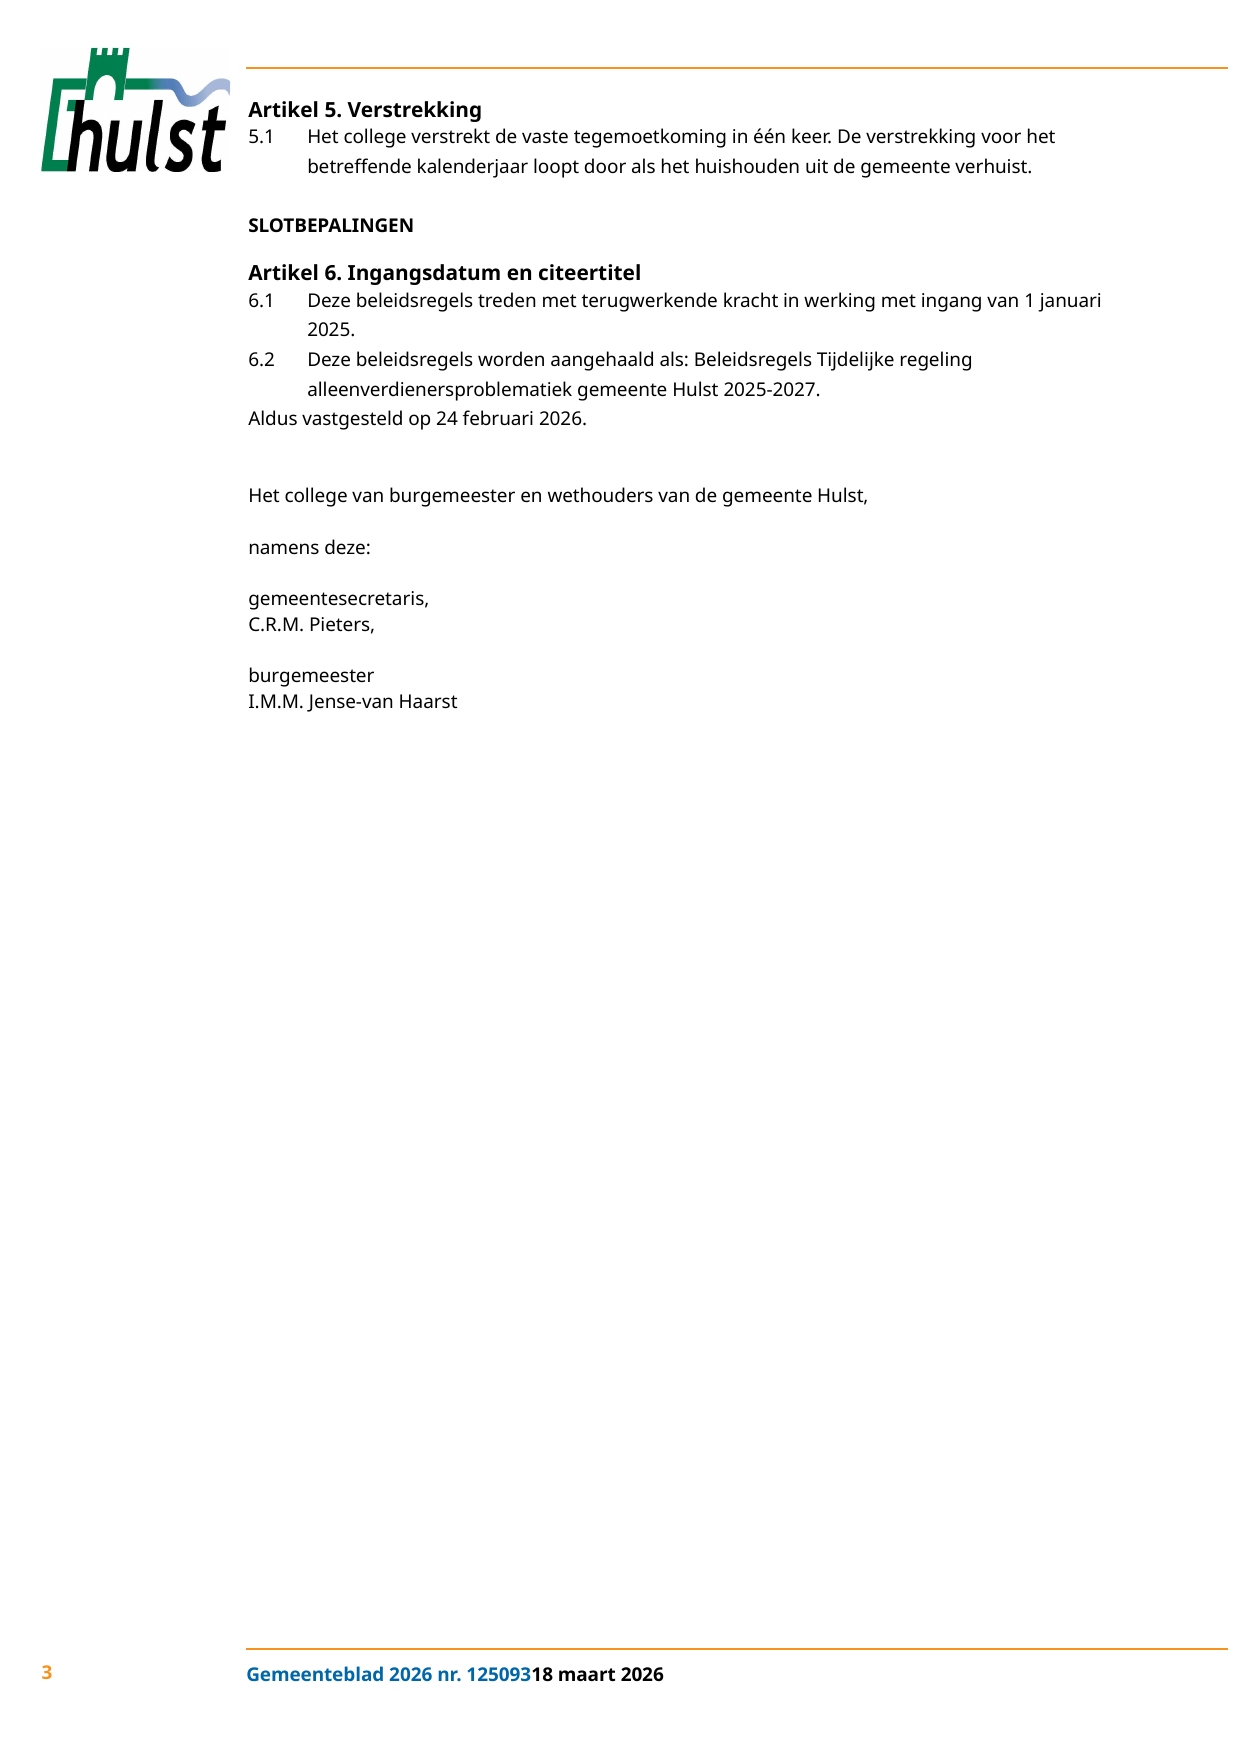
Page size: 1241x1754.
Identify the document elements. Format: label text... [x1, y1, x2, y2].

text I.M.M. Jense-van Haarst [248, 688, 1152, 714]
text Aldus vastgesteld op 24 februari 2026. [248, 405, 1152, 431]
text gemeentesecretaris, [248, 585, 1152, 611]
list Deze beleidsregels worden aangehaald als: Beleidsregels Tijdelijke regeling alleenverdienersproblematiek gemeente Hulst 2025-2027. [248, 346, 1152, 401]
text Artikel 5. Verstrekking [248, 95, 1152, 123]
text burgemeester [248, 663, 1152, 688]
list Deze beleidsregels treden met terugwerkende kracht in werking met ingang van 1 januari 2025. [248, 287, 1152, 342]
text SLOTBEPALINGEN [248, 212, 1152, 238]
text namens deze: [248, 534, 1152, 560]
list Het college verstrekt de vaste tegemoetkoming in één keer. De verstrekking voor het betreffende kalenderjaar loopt door als het huishouden uit de gemeente verhuist. [248, 123, 1152, 178]
text Artikel 6. Ingangsdatum en citeertitel [248, 258, 1152, 287]
picture [41, 47, 231, 172]
text C.R.M. Pieters, [248, 611, 1152, 637]
text Het college van burgemeester en wethouders van de gemeente Hulst, [248, 482, 1152, 508]
